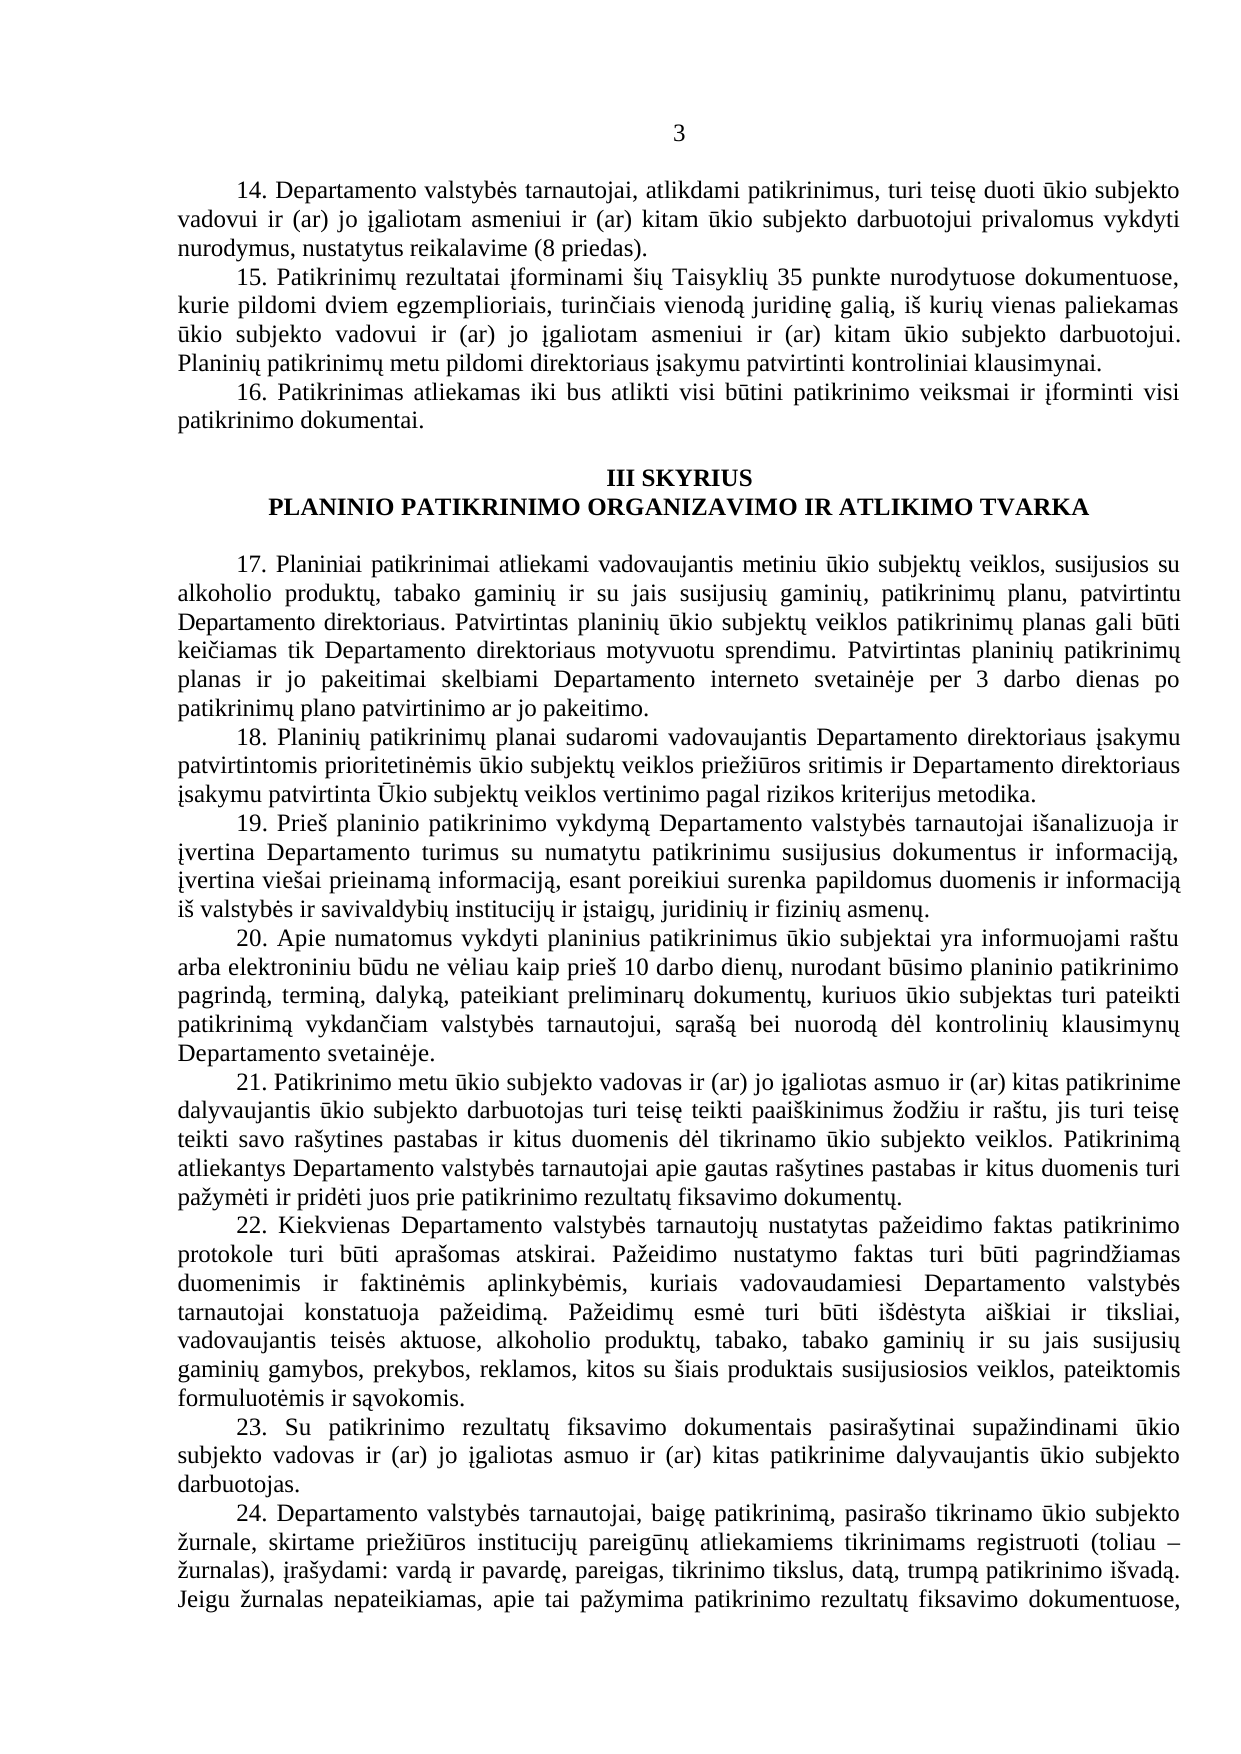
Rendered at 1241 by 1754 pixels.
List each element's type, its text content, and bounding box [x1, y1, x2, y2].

text 21. Patikrinimo metu ūkio subjekto vadovas ir (ar) jo įgaliotas asmuo ir (ar) kitas patikrinime dalyvaujantis ūkio subjekto darbuotojas turi teisę teikti paaiškinimus žodžiu ir raštu, jis turi teisę teikti savo rašytines pastabas ir kitus duomenis dėl tikrinamo ūkio subjekto veiklos. Patikrinimą atliekantys Departamento valstybės tarnautojai apie gautas rašytines pastabas ir kitus duomenis turi pažymėti ir pridėti juos prie patikrinimo rezultatų fiksavimo dokumentų. [177, 1067, 1181, 1211]
text 17. Planiniai patikrinimai atliekami vadovaujantis metiniu ūkio subjektų veiklos, susijusios su alkoholio produktų, tabako gaminių ir su jais susijusių gaminių, patikrinimų planu, patvirtintu Departamento direktoriaus. Patvirtintas planinių ūkio subjektų veiklos patikrinimų planas gali būti keičiamas tik Departamento direktoriaus motyvuotu sprendimu. Patvirtintas planinių patikrinimų planas ir jo pakeitimai skelbiami Departamento interneto svetainėje per 3 darbo dienas po patikrinimų plano patvirtinimo ar jo pakeitimo. [177, 549, 1181, 722]
text 14. Departamento valstybės tarnautojai, atlikdami patikrinimus, turi teisę duoti ūkio subjekto vadovui ir (ar) jo įgaliotam asmeniui ir (ar) kitam ūkio subjekto darbuotojui privalomus vykdyti nurodymus, nustatytus reikalavime (8 priedas). [177, 176, 1181, 262]
text 18. Planinių patikrinimų planai sudaromi vadovaujantis Departamento direktoriaus įsakymu patvirtintomis prioritetinėmis ūkio subjektų veiklos priežiūros sritimis ir Departamento direktoriaus įsakymu patvirtinta Ūkio subjektų veiklos vertinimo pagal rizikos kriterijus metodika. [177, 722, 1181, 808]
text 16. Patikrinimas atliekamas iki bus atlikti visi būtini patikrinimo veiksmai ir įforminti visi patikrinimo dokumentai. [177, 377, 1181, 434]
text 22. Kiekvienas Departamento valstybės tarnautojų nustatytas pažeidimo faktas patikrinimo protokole turi būti aprašomas atskirai. Pažeidimo nustatymo faktas turi būti pagrindžiamas duomenimis ir faktinėmis aplinkybėmis, kuriais vadovaudamiesi Departamento valstybės tarnautojai konstatuoja pažeidimą. Pažeidimų esmė turi būti išdėstyta aiškiai ir tiksliai, vadovaujantis teisės aktuose, alkoholio produktų, tabako, tabako gaminių ir su jais susijusių gaminių gamybos, prekybos, reklamos, kitos su šiais produktais susijusiosios veiklos, pateiktomis formuluotėmis ir sąvokomis. [177, 1211, 1181, 1412]
text 15. Patikrinimų rezultatai įforminami šių Taisyklių 35 punkte nurodytuose dokumentuose, kurie pildomi dviem egzemplioriais, turinčiais vienodą juridinę galią, iš kurių vienas paliekamas ūkio subjekto vadovui ir (ar) jo įgaliotam asmeniui ir (ar) kitam ūkio subjekto darbuotojui. Planinių patikrinimų metu pildomi direktoriaus įsakymu patvirtinti kontroliniai klausimynai. [177, 262, 1181, 377]
text 19. Prieš planinio patikrinimo vykdymą Departamento valstybės tarnautojai išanalizuoja ir įvertina Departamento turimus su numatytu patikrinimu susijusius dokumentus ir informaciją, įvertina viešai prieinamą informaciją, esant poreikiui surenka papildomus duomenis ir informaciją iš valstybės ir savivaldybių institucijų ir įstaigų, juridinių ir fizinių asmenų. [177, 808, 1181, 923]
text 23. Su patikrinimo rezultatų fiksavimo dokumentais pasirašytinai supažindinami ūkio subjekto vadovas ir (ar) jo įgaliotas asmuo ir (ar) kitas patikrinime dalyvaujantis ūkio subjekto darbuotojas. [177, 1412, 1181, 1498]
text 24. Departamento valstybės tarnautojai, baigę patikrinimą, pasirašo tikrinamo ūkio subjekto žurnale, skirtame priežiūros institucijų pareigūnų atliekamiems tikrinimams registruoti (toliau – žurnalas), įrašydami: vardą ir pavardę, pareigas, tikrinimo tikslus, datą, trumpą patikrinimo išvadą. Jeigu žurnalas nepateikiamas, apie tai pažymima patikrinimo rezultatų fiksavimo dokumentuose, [177, 1498, 1181, 1613]
text 20. Apie numatomus vykdyti planinius patikrinimus ūkio subjektai yra informuojami raštu arba elektroniniu būdu ne vėliau kaip prieš 10 darbo dienų, nurodant būsimo planinio patikrinimo pagrindą, terminą, dalyką, pateikiant preliminarų dokumentų, kuriuos ūkio subjektas turi pateikti patikrinimą vykdančiam valstybės tarnautojui, sąrašą bei nuorodą dėl kontrolinių klausimynų Departamento svetainėje. [177, 923, 1181, 1067]
text III SKYRIUS [177, 463, 1181, 492]
text planinio PAtikrinimo ORGANIZAVIMO IR ATLIKIMO TVARKA [177, 492, 1181, 521]
